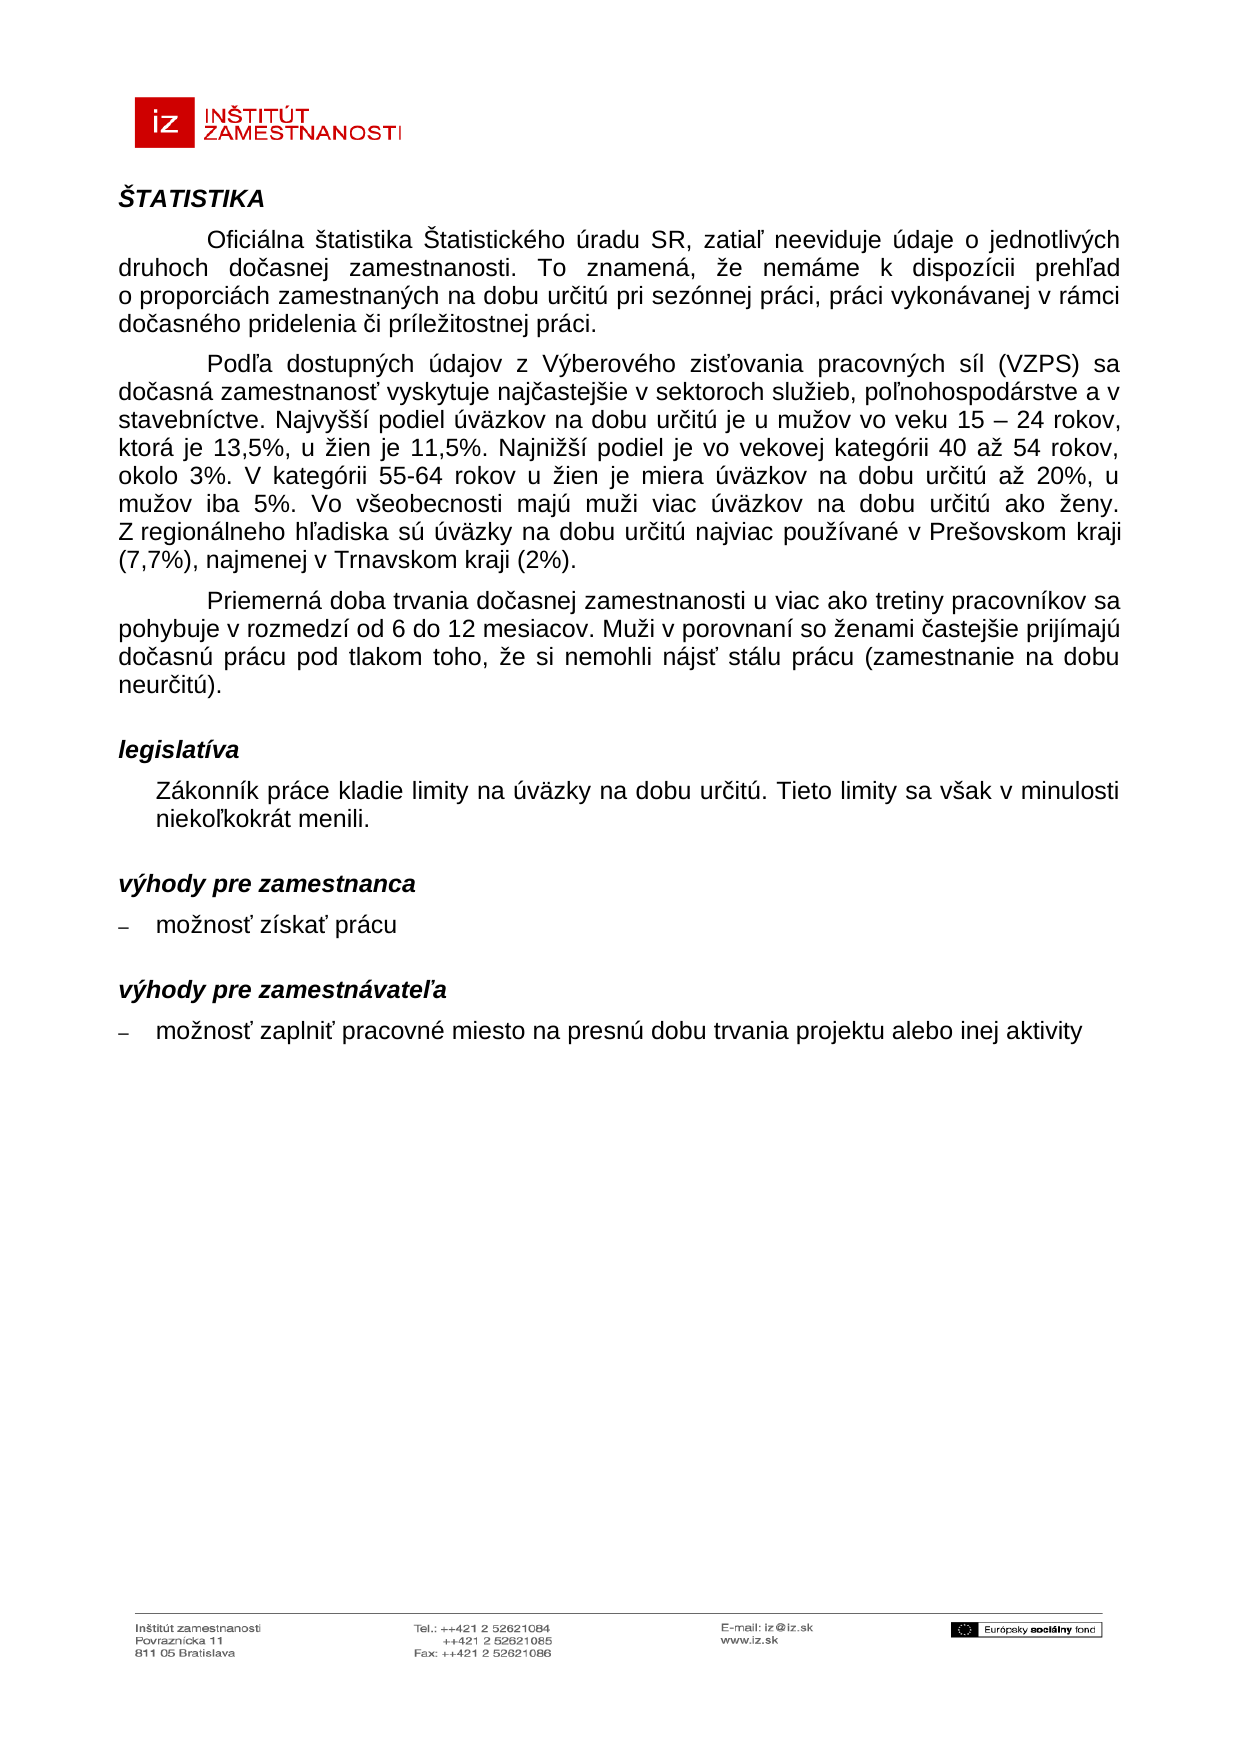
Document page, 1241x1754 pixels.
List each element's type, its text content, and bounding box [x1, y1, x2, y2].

picture [134, 1613, 1103, 1657]
subtitle výhody pre zamestnanca [118, 870, 1122, 898]
subtitle ŠTATISTIKA [118, 185, 1122, 213]
list možnosť zaplniť pracovné miesto na presnú dobu trvania projektu alebo inej aktivity [118, 1017, 1122, 1045]
picture [134, 97, 401, 148]
subtitle legislatíva [118, 736, 1122, 764]
text Priemerná doba trvania dočasnej zamestnanosti u viac ako tretiny pracovníkov sa pohybuje v rozmedzí od 6 do 12 mesiacov. Muži v porovnaní so ženami častejšie prijímajú dočasnú prácu pod tlakom toho, že si nemohli nájsť stálu prácu (zamestnanie na dobu neurčitú). [118, 587, 1122, 699]
list možnosť získať prácu [118, 911, 1122, 939]
text Oficiálna štatistika Štatistického úradu SR, zatiaľ neeviduje údaje o jednotlivých druhoch dočasnej zamestnanosti. To znamená, že nemáme k dispozícii prehľad o proporciách zamestnaných na dobu určitú pri sezónnej práci, práci vykonávanej v rámci dočasného pridelenia či príležitostnej práci. [118, 225, 1122, 337]
text Podľa dostupných údajov z Výberového zisťovania pracovných síl (VZPS) sa dočasná zamestnanosť vyskytuje najčastejšie v sektoroch služieb, poľnohospodárstve a v stavebníctve. Najvyšší podiel úväzkov na dobu určitú je u mužov vo veku 15 – 24 rokov, ktorá je 13,5%, u žien je 11,5%. Najnižší podiel je vo vekovej kategórii 40 až 54 rokov, okolo 3%. V kategórii 55-64 rokov u žien je miera úväzkov na dobu určitú až 20%, u mužov iba 5%. Vo všeobecnosti majú muži viac úväzkov na dobu určitú ako ženy. Z regionálneho hľadiska sú úväzky na dobu určitú najviac používané v Prešovskom kraji (7,7%), najmenej v Trnavskom kraji (2%). [118, 350, 1122, 574]
subtitle výhody pre zamestnávateľa [118, 976, 1122, 1004]
list Zákonník práce kladie limity na úväzky na dobu určitú. Tieto limity sa však v minulosti niekoľkokrát menili. [118, 777, 1122, 833]
